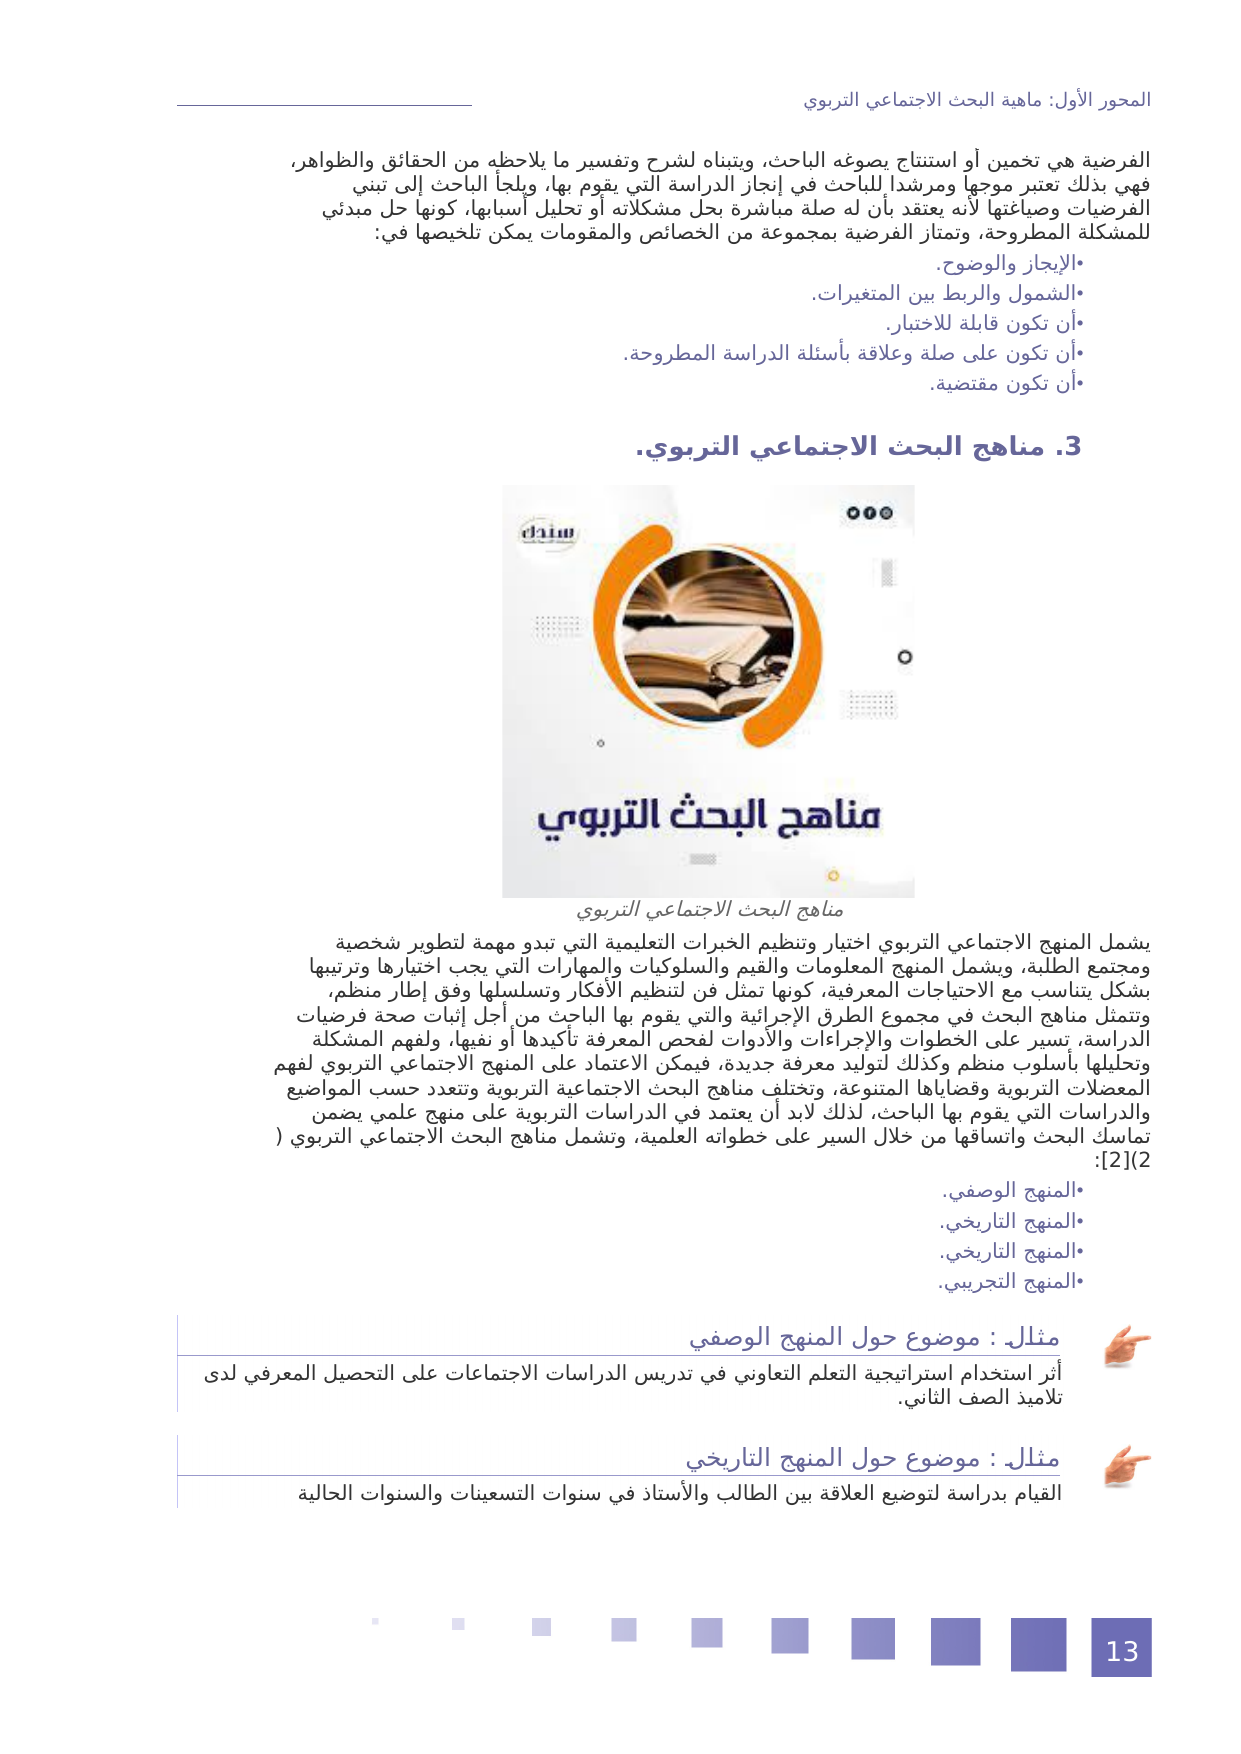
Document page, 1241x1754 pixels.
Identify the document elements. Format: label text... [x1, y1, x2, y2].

list المنهج التاريخي. [266, 1239, 1114, 1263]
picture [177, 1315, 1152, 1412]
list المنهج الوصفي. [266, 1178, 1114, 1203]
picture [502, 485, 915, 898]
list أن تكون على صلة وعلاقة بأسئلة الدراسة المطروحة. [266, 341, 1114, 366]
text يشمل المنهج الاجتماعي التربوي اختيار وتنظيم الخبرات التعليمية التي تبدو مهمة لتطوير شخصية ومجتمع الطلبة، ويشمل المنهج المعلومات والقيم والسلوكيات والمهارات التي يجب اختيارها وترتيبها بشكل يتناسب مع الاحتياجات المعرفية، كونها تمثل فن لتنظيم الأفكار وتسلسلها وفق إطار منظم، وتتمثل مناهج البحث في مجموع الطرق الإجرائية والتي يقوم بها الباحث من أجل إثبات صحة فرضيات الدراسة، تسير على الخطوات والإجراءات والأدوات لفحص المعرفة تأكيدها أو نفيها، ولفهم المشكلة وتحليلها بأسلوب منظم وكذلك لتوليد معرفة جديدة، فيمكن الاعتماد على المنهج الاجتماعي التربوي لفهم المعضلات التربوية وقضاياها المتنوعة، وتختلف مناهج البحث الاجتماعية التربوية وتتعدد حسب المواضيع والدراسات التي يقوم بها الباحث، لذلك لابد أن يعتمد في الدراسات التربوية على منهج علمي يضمن تماسك البحث واتساقها من خلال السير على خطواته العلمية، وتشمل مناهج البحث الاجتماعي التربوي (2)[2]: [266, 930, 1152, 1173]
title مناهج البحث الاجتماعي التربوي. [266, 431, 1093, 461]
list الإيجاز والوضوح. [266, 251, 1114, 275]
list أن تكون مقتضية. [266, 371, 1114, 396]
picture [177, 1618, 1152, 1677]
picture [177, 1435, 1152, 1508]
text الفرضية هي تخمين أو استنتاج يصوغه الباحث، ويتبناه لشرح وتفسير ما يلاحظه من الحقائق والظواهر، فهي بذلك تعتبر موجها ومرشدا للباحث في إنجاز الدراسة التي يقوم بها، ويلجأ الباحث إلى تبني الفرضيات وصياغتها لأنه يعتقد بأن له صلة مباشرة بحل مشكلاته أو تحليل أسبابها، كونها حل مبدئي للمشكلة المطروحة، وتمتاز الفرضية بمجموعة من الخصائص والمقومات يمكن تلخيصها في: [266, 124, 1152, 245]
list المنهج التجريبي. [266, 1269, 1114, 1293]
list المنهج التاريخي. [266, 1209, 1114, 1233]
title مثال : موضوع حول المنهج الوصفي [177, 1320, 1060, 1355]
text القيام بدراسة لتوضيع العلاقة بين الطالب والأستاذ في سنوات التسعينات والسنوات الحالية [177, 1481, 1063, 1505]
list الشمول والربط بين المتغيرات. [266, 281, 1114, 305]
title مناهج البحث الاجتماعي التربوي [266, 897, 1152, 922]
title مثال : موضوع حول المنهج التاريخي [177, 1440, 1060, 1475]
text أثر استخدام استراتيجية التعلم التعاوني في تدريس الدراسات الاجتماعات على التحصيل المعرفي لدى تلاميذ الصف الثاني. [177, 1361, 1063, 1409]
list أن تكون قابلة للاختبار. [266, 311, 1114, 335]
